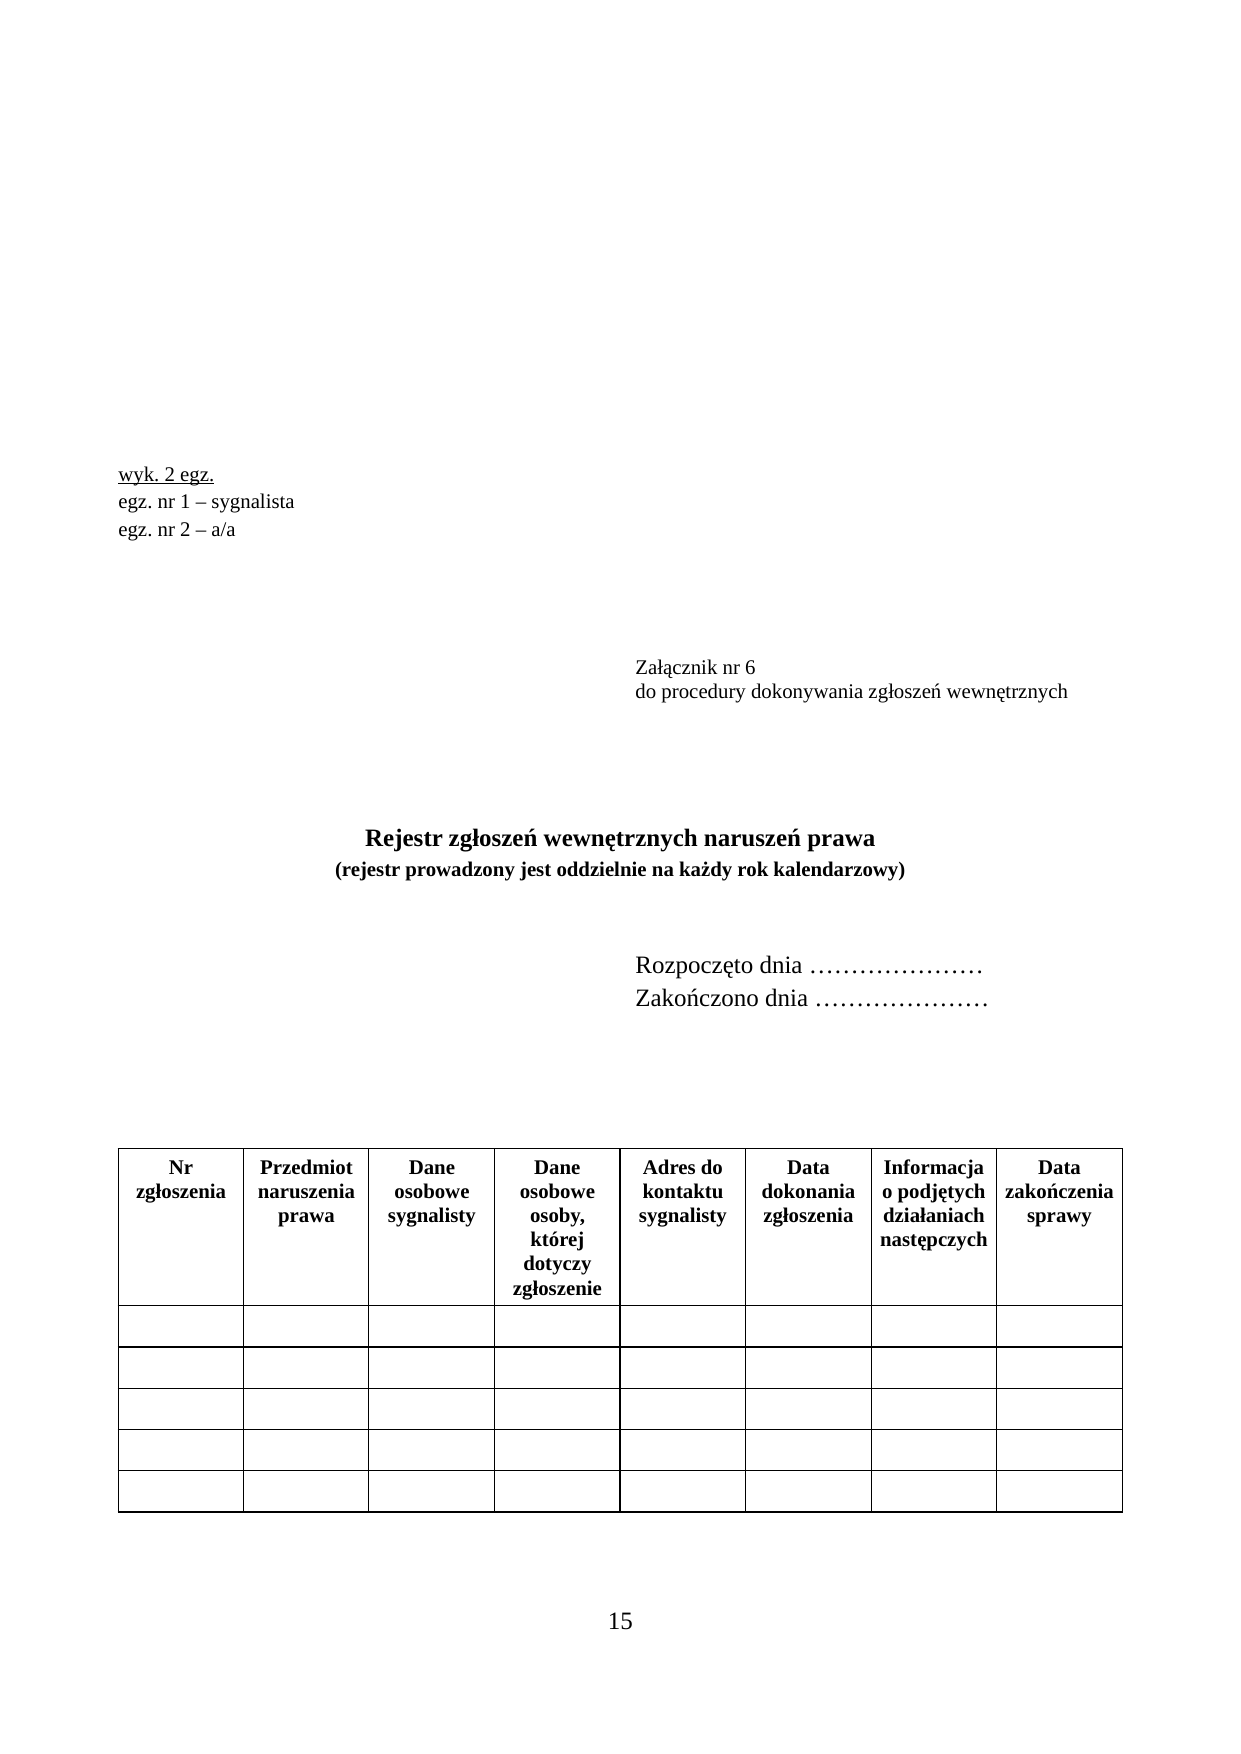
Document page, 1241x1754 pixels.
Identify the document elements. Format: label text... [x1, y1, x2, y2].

table_cell [495, 1348, 619, 1388]
table_cell [997, 1430, 1122, 1470]
table_cell [872, 1348, 996, 1388]
text Rozpoczęto dnia ………………… [118, 950, 1122, 979]
table_cell [621, 1389, 745, 1429]
table_cell [872, 1430, 996, 1470]
table_cell [369, 1348, 494, 1388]
table_cell [621, 1471, 745, 1511]
table_cell [119, 1430, 243, 1470]
text (rejestr prowadzony jest oddzielnie na każdy rok kalendarzowy) [118, 857, 1122, 881]
table_cell [997, 1306, 1122, 1346]
table_cell [621, 1430, 745, 1470]
table_cell [997, 1389, 1122, 1429]
table_cell [872, 1471, 996, 1511]
text Rejestr zgłoszeń wewnętrznych naruszeń prawa [118, 823, 1122, 852]
table_cell [369, 1471, 494, 1511]
table_cell [495, 1471, 619, 1511]
table_cell [746, 1430, 871, 1470]
table_cell [369, 1389, 494, 1429]
table_cell [872, 1389, 996, 1429]
table_cell [746, 1306, 871, 1346]
table_cell [119, 1471, 243, 1511]
table_header Data dokonania zgłoszenia [746, 1149, 871, 1305]
table_header Informacja o podjętych działaniach następczych [872, 1149, 996, 1305]
text Zakończono dnia ………………… [118, 983, 1122, 1012]
table_cell [119, 1306, 243, 1346]
table_header Dane osobowe osoby, której dotyczy zgłoszenie [495, 1149, 619, 1305]
table_header Przedmiot naruszenia prawa [244, 1149, 368, 1305]
table_cell [621, 1306, 745, 1346]
table_cell [244, 1348, 368, 1388]
text Załącznik nr 6 [118, 655, 1122, 679]
table_cell [495, 1430, 619, 1470]
table_cell [369, 1430, 494, 1470]
table_cell [369, 1306, 494, 1346]
table_header Nr zgłoszenia [119, 1149, 243, 1305]
text egz. nr 2 – a/a [118, 517, 1122, 541]
table_cell [119, 1348, 243, 1388]
table_cell [495, 1306, 619, 1346]
table_header Dane osobowe sygnalisty [369, 1149, 494, 1305]
table_cell [746, 1348, 871, 1388]
table_cell [997, 1348, 1122, 1388]
text egz. nr 1 – sygnalista [118, 489, 1122, 513]
table_cell [244, 1306, 368, 1346]
table_cell [997, 1471, 1122, 1511]
table_cell [621, 1348, 745, 1388]
table_cell [746, 1471, 871, 1511]
table_cell [746, 1389, 871, 1429]
table_cell [244, 1430, 368, 1470]
table_cell [244, 1389, 368, 1429]
table_cell [244, 1471, 368, 1511]
table_cell [872, 1306, 996, 1346]
table_cell [119, 1389, 243, 1429]
text wyk. 2 egz. [118, 462, 1122, 486]
table_header Data zakończenia sprawy [997, 1149, 1122, 1305]
text do procedury dokonywania zgłoszeń wewnętrznych [118, 679, 1122, 703]
table_header Adres do kontaktu sygnalisty [621, 1149, 745, 1305]
table_cell [495, 1389, 619, 1429]
